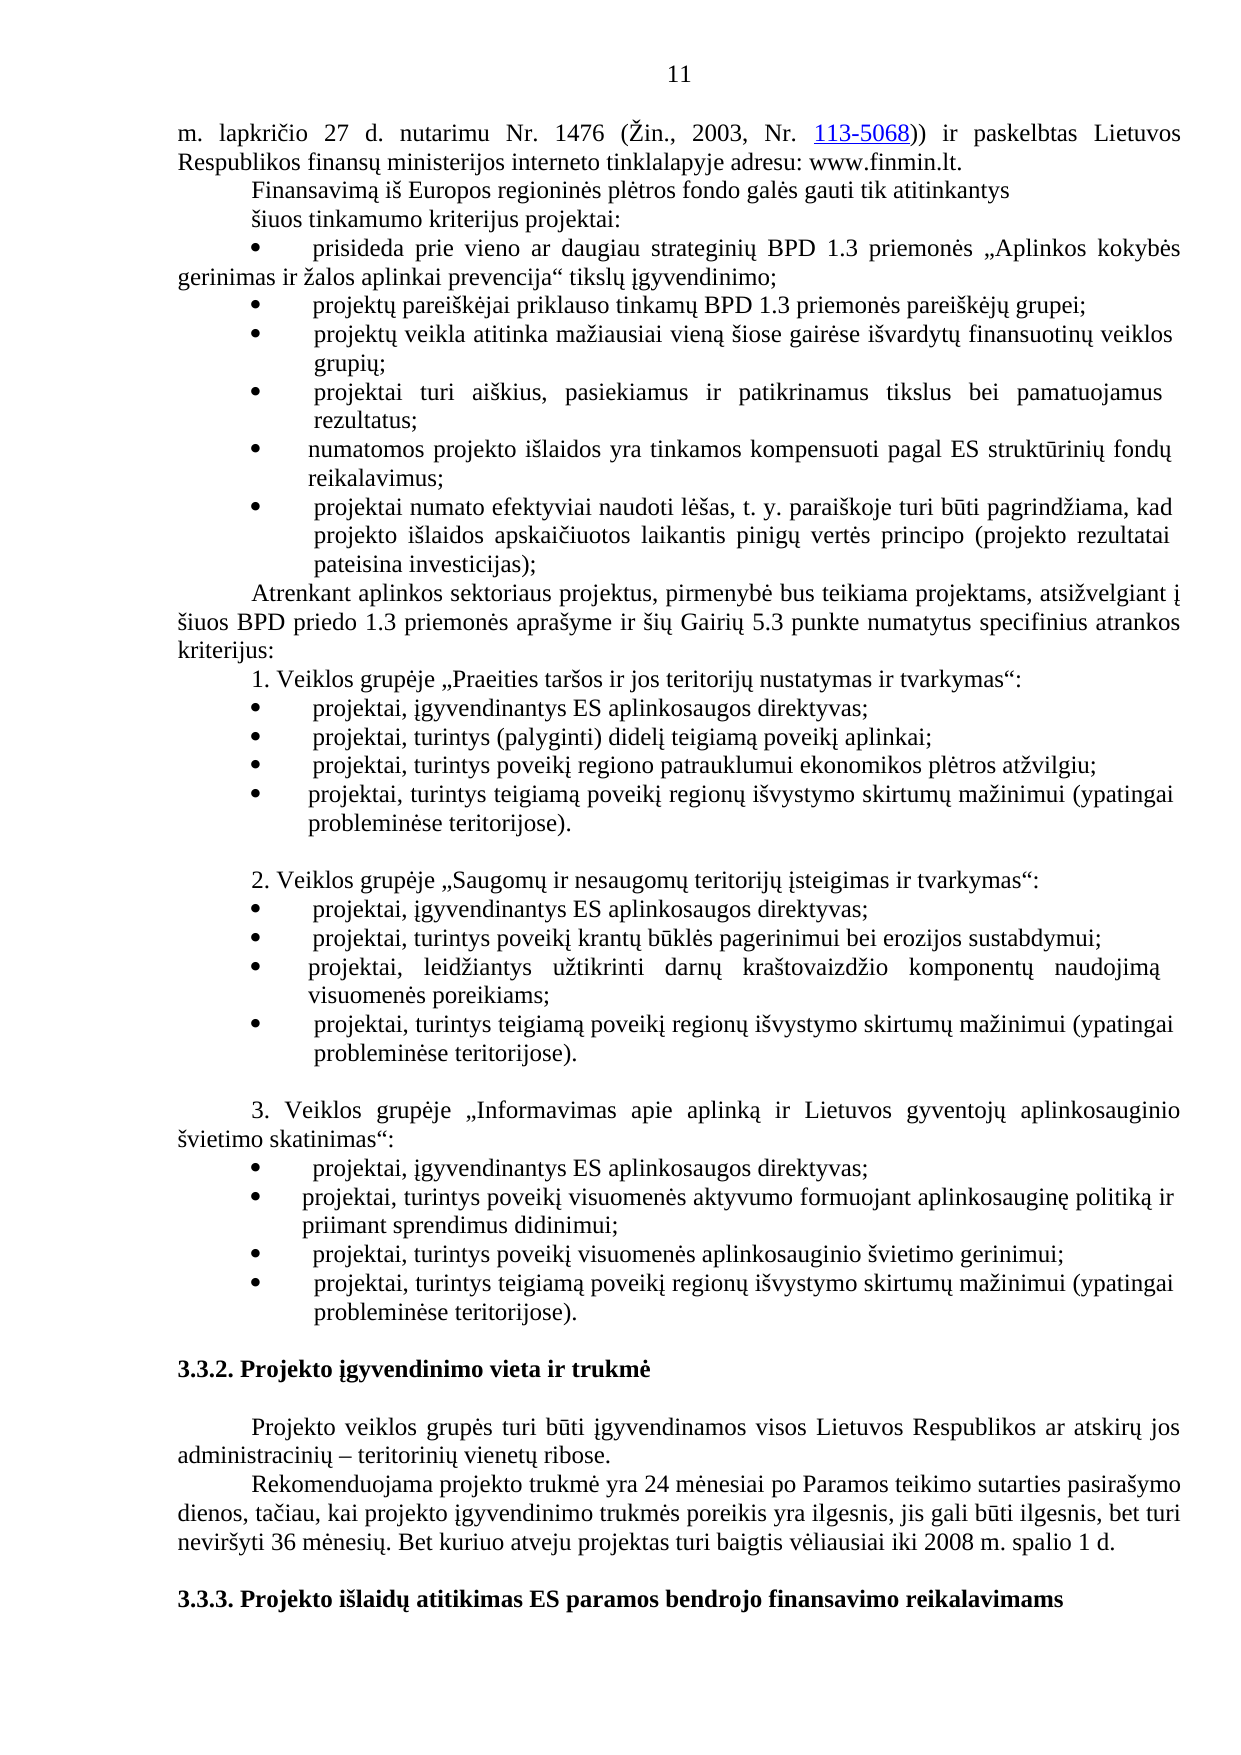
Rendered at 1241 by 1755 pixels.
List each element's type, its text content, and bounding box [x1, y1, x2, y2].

text šiuos tinkamumo kriterijus projektai: [177, 204, 1181, 233]
text Finansavimą iš Europos regioninės plėtros fondo galės gauti tik atitinkantys [177, 176, 1181, 204]
text  projektai, turintys poveikį visuomenės aktyvumo formuojant aplinkosauginę politiką ir priimant sprendimus didinimui; [177, 1182, 1181, 1239]
text 1. Veiklos grupėje „Praeities taršos ir jos teritorijų nustatymas ir tvarkymas“: [177, 664, 1181, 693]
text 3. Veiklos grupėje „Informavimas apie aplinką ir Lietuvos gyventojų aplinkosauginio švietimo skatinimas“: [177, 1096, 1181, 1153]
text 3.3.3. Projekto išlaidų atitikimas ES paramos bendrojo finansavimo reikalavimams [177, 1584, 1181, 1613]
text  projektai, turintys poveikį krantų būklės pagerinimui bei erozijos sustabdymui; [177, 923, 1181, 952]
text  projektai, įgyvendinantys ES aplinkosaugos direktyvas; [177, 693, 1181, 722]
text Projekto veiklos grupės turi būti įgyvendinamos visos Lietuvos Respublikos ar atskirų jos administracinių – teritorinių vienetų ribose. [177, 1412, 1181, 1469]
text Atrenkant aplinkos sektoriaus projektus, pirmenybė bus teikiama projektams, atsižvelgiant į šiuos bpd priedo 1.3 priemonės aprašyme ir šių Gairių 5.3 punkte numatytus specifinius atrankos kriterijus: [177, 578, 1181, 664]
text  projektai numato efektyviai naudoti lėšas, t. y. paraiškoje turi būti pagrindžiama, kad projekto išlaidos apskaičiuotos laikantis pinigų vertės principo (projekto rezultatai pateisina investicijas); [177, 492, 1181, 578]
text  projektų veikla atitinka mažiausiai vieną šiose gairėse išvardytų finansuotinų veiklos grupių; [177, 319, 1181, 377]
text  projektai, įgyvendinantys ES aplinkosaugos direktyvas; [177, 894, 1181, 923]
text  projektai turi aiškius, pasiekiamus ir patikrinamus tikslus bei pamatuojamus rezultatus; [177, 377, 1181, 434]
text  numatomos projekto išlaidos yra tinkamos kompensuoti pagal ES struktūrinių fondų reikalavimus; [177, 434, 1181, 492]
text 3.3.2. Projekto įgyvendinimo vieta ir trukmė [177, 1354, 1181, 1383]
text  projektai, turintys teigiamą poveikį regionų išvystymo skirtumų mažinimui (ypatingai probleminėse teritorijose). [177, 1009, 1181, 1067]
text  projektai, turintys poveikį visuomenės aplinkosauginio švietimo gerinimui; [177, 1239, 1181, 1268]
text  projektai, turintys poveikį regiono patrauklumui ekonomikos plėtros atžvilgiu; [177, 751, 1181, 779]
text m. lapkričio 27 d. nutarimu Nr. 1476 (Žin., 2003, Nr. 113-5068)) ir paskelbtas Lietuvos Respublikos finansų ministerijos interneto tinklalapyje adresu: www.finmin.lt. [177, 118, 1181, 176]
text  projektai, turintys (palyginti) didelį teigiamą poveikį aplinkai; [177, 722, 1181, 751]
text  projektai, įgyvendinantys ES aplinkosaugos direktyvas; [177, 1153, 1181, 1182]
text  projektai, leidžiantys užtikrinti darnų kraštovaizdžio komponentų naudojimą visuomenės poreikiams; [177, 952, 1181, 1009]
text 2. Veiklos grupėje „Saugomų ir nesaugomų teritorijų įsteigimas ir tvarkymas“: [177, 866, 1181, 894]
text  prisideda prie vieno ar daugiau strateginių BPD 1.3 priemonės „Aplinkos kokybės gerinimas ir žalos aplinkai prevencija“ tikslų įgyvendinimo; [177, 233, 1181, 291]
text Rekomenduojama projekto trukmė yra 24 mėnesiai po Paramos teikimo sutarties pasirašymo dienos, tačiau, kai projekto įgyvendinimo trukmės poreikis yra ilgesnis, jis gali būti ilgesnis, bet turi neviršyti 36 mėnesių. Bet kuriuo atveju projektas turi baigtis vėliausiai iki 2008 m. spalio 1 d. [177, 1469, 1181, 1556]
text  projektai, turintys teigiamą poveikį regionų išvystymo skirtumų mažinimui (ypatingai probleminėse teritorijose). [177, 1268, 1181, 1326]
text  projektai, turintys teigiamą poveikį regionų išvystymo skirtumų mažinimui (ypatingai probleminėse teritorijose). [177, 779, 1181, 837]
text  projektų pareiškėjai priklauso tinkamų BPD 1.3 priemonės pareiškėjų grupei; [177, 291, 1181, 319]
